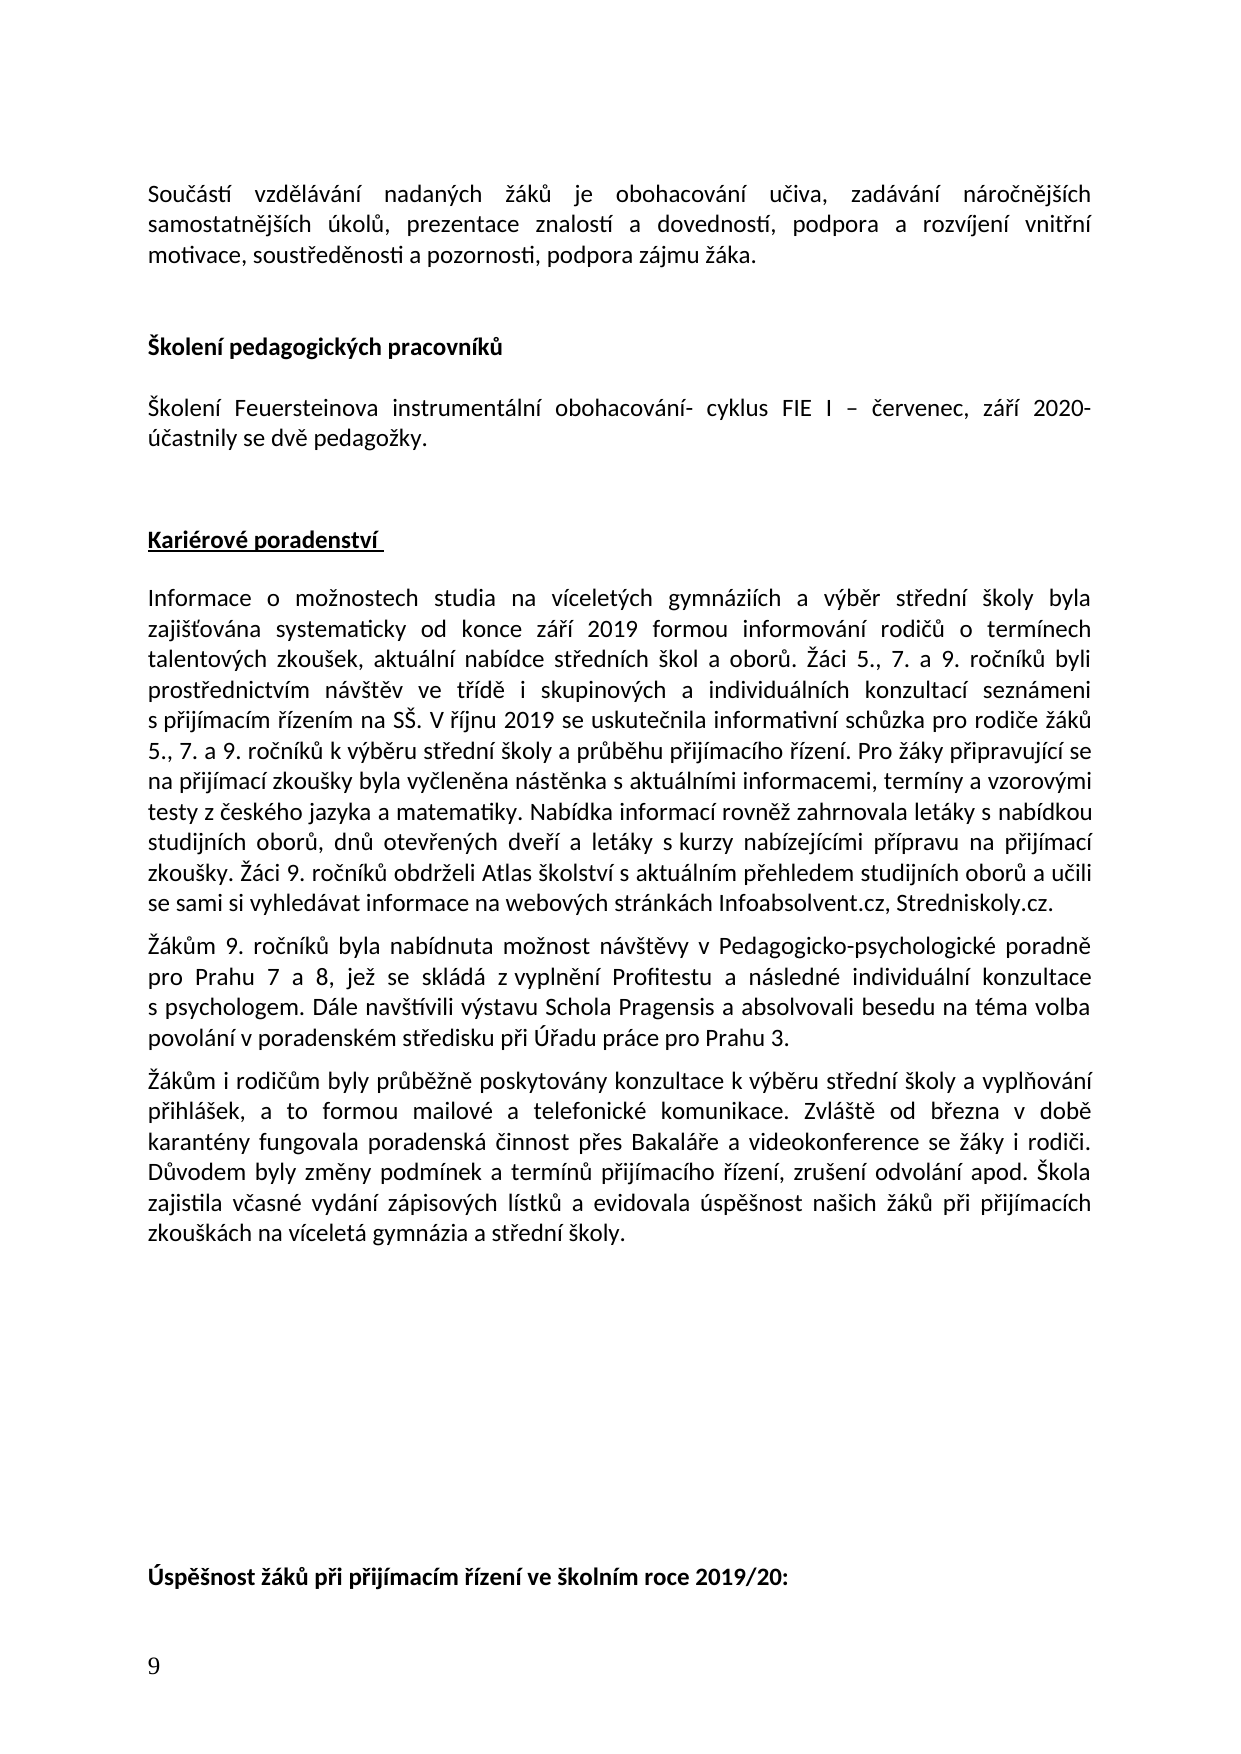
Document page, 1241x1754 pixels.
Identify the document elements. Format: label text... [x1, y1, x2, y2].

text Kariérové poradenství [148, 524, 1093, 555]
text Úspěšnost žáků při přijímacím řízení ve školním roce 2019/20: [148, 1561, 1093, 1591]
text Žákům 9. ročníků byla nabídnuta možnost návštěvy v Pedagogicko-psychologické poradně pro Prahu 7 a 8, jež se skládá z vyplnění Profitestu a následné individuální konzultace s psychologem. Dále navštívili výstavu Schola Pragensis a absolvovali besedu na téma volba povolání v poradenském středisku při Úřadu práce pro Prahu 3. [148, 931, 1093, 1053]
text Žákům i rodičům byly průběžně poskytovány konzultace k výběru střední školy a vyplňování přihlášek, a to formou mailové a telefonické komunikace. Zvláště od března v době karantény fungovala poradenská činnost přes Bakaláře a videokonference se žáky i rodiči. Důvodem byly změny podmínek a termínů přijímacího řízení, zrušení odvolání apod. Škola zajistila včasné vydání zápisových lístků a evidovala úspěšnost našich žáků při přijímacích zkouškách na víceletá gymnázia a střední školy. [148, 1065, 1093, 1248]
text Školení Feuersteinova instrumentální obohacování- cyklus FIE I – červenec, září 2020- účastnily se dvě pedagožky. [148, 392, 1093, 453]
text Součástí vzdělávání nadaných žáků je obohacování učiva, zadávání náročnějších samostatnějších úkolů, prezentace znalostí a dovedností, podpora a rozvíjení vnitřní motivace, soustředěnosti a pozornosti, podpora zájmu žáka. [148, 178, 1093, 270]
text Školení pedagogických pracovníků [148, 331, 1093, 361]
text Informace o možnostech studia na víceletých gymnáziích a výběr střední školy byla zajišťována systematicky od konce září 2019 formou informování rodičů o termínech talentových zkoušek, aktuální nabídce středních škol a oborů. Žáci 5., 7. a 9. ročníků byli prostřednictvím návštěv ve třídě i skupinových a individuálních konzultací seznámeni s přijímacím řízením na SŠ. V říjnu 2019 se uskutečnila informativní schůzka pro rodiče žáků 5., 7. a 9. ročníků k výběru střední školy a průběhu přijímacího řízení. Pro žáky připravující se na přijímací zkoušky byla vyčleněna nástěnka s aktuálními informacemi, termíny a vzorovými testy z českého jazyka a matematiky. Nabídka informací rovněž zahrnovala letáky s nabídkou studijních oborů, dnů otevřených dveří a letáky s kurzy nabízejícími přípravu na přijímací zkoušky. Žáci 9. ročníků obdrželi Atlas školství s aktuálním přehledem studijních oborů a učili se sami si vyhledávat informace na webových stránkách Infoabsolvent.cz, Stredniskoly.cz. [148, 582, 1093, 918]
